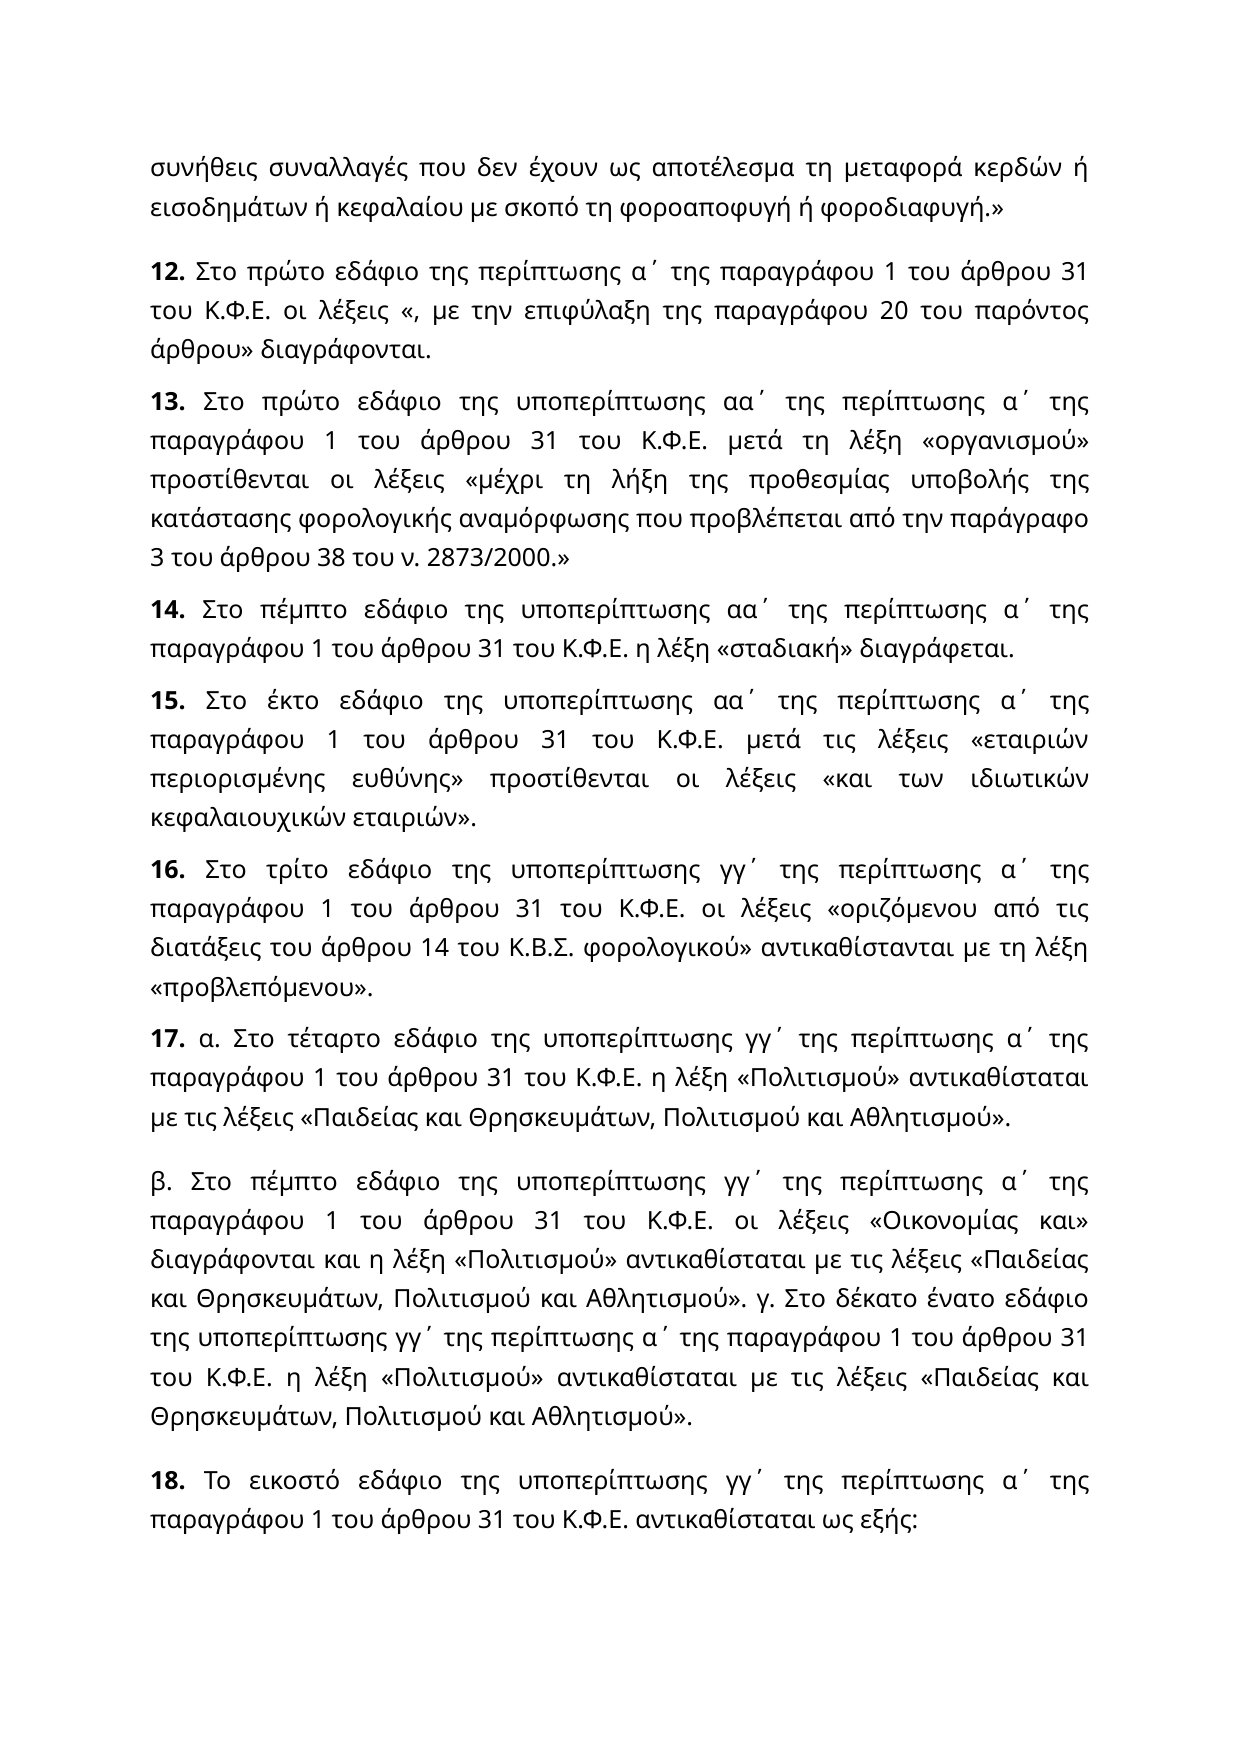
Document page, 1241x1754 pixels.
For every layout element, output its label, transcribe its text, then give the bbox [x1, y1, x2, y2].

text 12. Στο πρώτο εδάφιο της περίπτωσης α΄ της παραγράφου 1 του άρθρου 31 του Κ.Φ.Ε. οι λέξεις «, με την επιφύλαξη της παραγράφου 20 του παρόντος άρθρου» διαγράφονται. [150, 253, 1090, 366]
text συνήθεις συναλλαγές που δεν έχουν ως αποτέλεσμα τη μεταφορά κερδών ή εισοδημάτων ή κεφαλαίου με σκοπό τη φοροαποφυγή ή φοροδιαφυγή.» [150, 150, 1090, 223]
text 15. Στο έκτο εδάφιο της υποπερίπτωσης αα΄ της περίπτωσης α΄ της παραγράφου 1 του άρθρου 31 του Κ.Φ.Ε. μετά τις λέξεις «εταιριών περιορισμένης ευθύνης» προστίθενται οι λέξεις «και των ιδιωτικών κεφαλαιουχικών εταιριών». [150, 682, 1090, 834]
text 14. Στο πέμπτο εδάφιο της υποπερίπτωσης αα΄ της περίπτωσης α΄ της παραγράφου 1 του άρθρου 31 του Κ.Φ.Ε. η λέξη «σταδιακή» διαγράφεται. [150, 592, 1090, 665]
text 18. Το εικοστό εδάφιο της υποπερίπτωσης γγ΄ της περίπτωσης α΄ της παραγράφου 1 του άρθρου 31 του Κ.Φ.Ε. αντικαθίσταται ως εξής: [150, 1462, 1090, 1536]
text 16. Στο τρίτο εδάφιο της υποπερίπτωσης γγ΄ της περίπτωσης α΄ της παραγράφου 1 του άρθρου 31 του Κ.Φ.Ε. οι λέξεις «οριζόμενου από τις διατάξεις του άρθρου 14 του Κ.Β.Σ. φορολογικού» αντικαθίστανται με τη λέξη «προβλεπόμενου». [150, 852, 1090, 1003]
text β. Στο πέμπτο εδάφιο της υποπερίπτωσης γγ΄ της περίπτωσης α΄ της παραγράφου 1 του άρθρου 31 του Κ.Φ.Ε. οι λέξεις «Οικονομίας και» διαγράφονται και η λέξη «Πολιτισμού» αντικαθίσταται με τις λέξεις «Παιδείας και Θρησκευμάτων, Πολιτισμού και Αθλητισμού». γ. Στο δέκατο ένατο εδάφιο της υποπερίπτωσης γγ΄ της περίπτωσης α΄ της παραγράφου 1 του άρθρου 31 του Κ.Φ.Ε. η λέξη «Πολιτισμού» αντικαθίσταται με τις λέξεις «Παιδείας και Θρησκευμάτων, Πολιτισμού και Αθλητισμού». [150, 1163, 1090, 1432]
text 13. Στο πρώτο εδάφιο της υποπερίπτωσης αα΄ της περίπτωσης α΄ της παραγράφου 1 του άρθρου 31 του Κ.Φ.Ε. μετά τη λέξη «οργανισμού» προστίθενται οι λέξεις «μέχρι τη λήξη της προθεσμίας υποβολής της κατάστασης φορολογικής αναμόρφωσης που προβλέπεται από την παράγραφο 3 του άρθρου 38 του ν. 2873/2000.» [150, 383, 1090, 574]
text 17. α. Στο τέταρτο εδάφιο της υποπερίπτωσης γγ΄ της περίπτωσης α΄ της παραγράφου 1 του άρθρου 31 του Κ.Φ.Ε. η λέξη «Πολιτισμού» αντικαθίσταται με τις λέξεις «Παιδείας και Θρησκευμάτων, Πολιτισμού και Αθλητισμού». [150, 1021, 1090, 1133]
